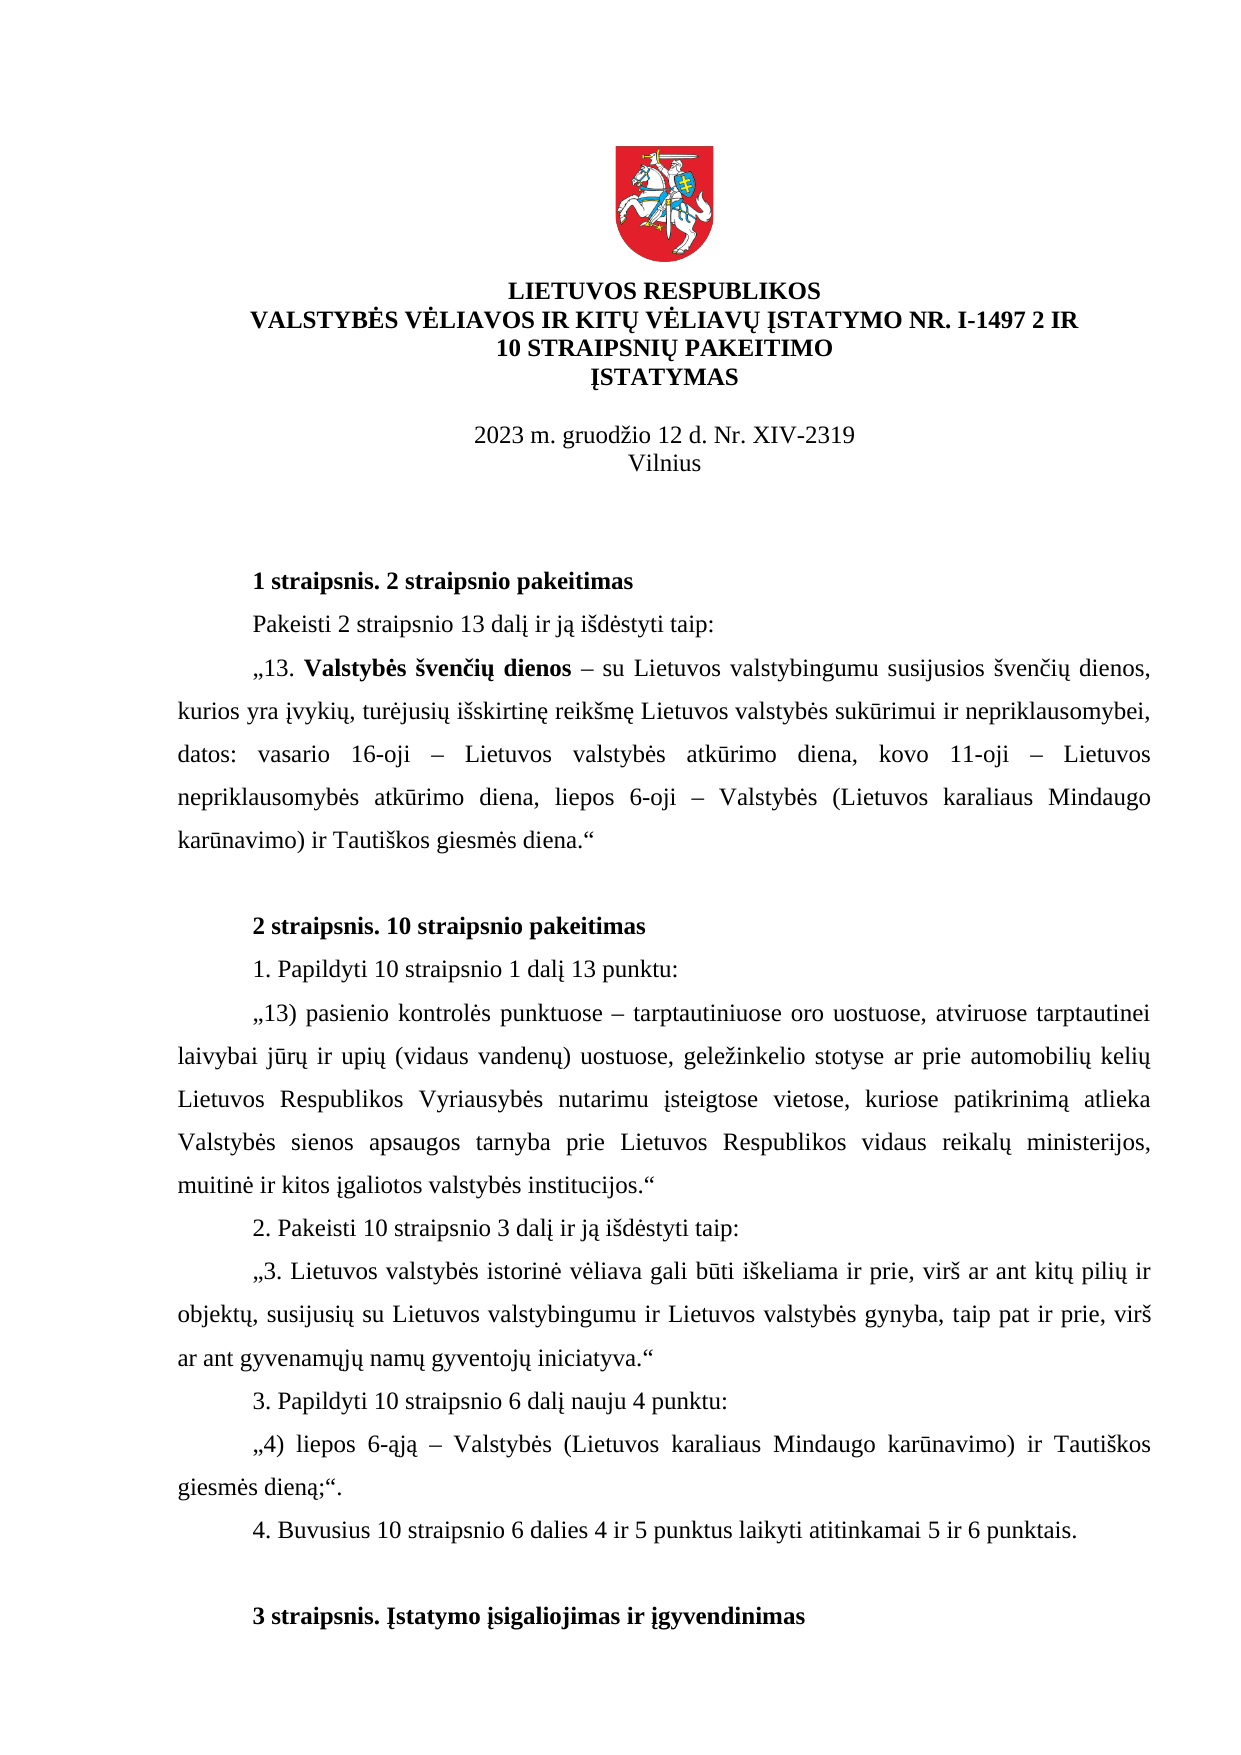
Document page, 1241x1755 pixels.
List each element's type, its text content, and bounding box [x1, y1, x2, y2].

text 3. Papildyti 10 straipsnio 6 dalį nauju 4 punktu: [177, 1386, 1152, 1414]
text 2 straipsnis. 10 straipsnio pakeitimas [177, 911, 1152, 940]
text Vilnius [177, 448, 1152, 477]
text VALSTYBĖS VĖLIAVOS IR KITŲ VĖLIAVŲ ĮSTATYMO NR. I-1497 2 IR 10 STRAIPSNIŲ PAKEITIMO [177, 305, 1152, 362]
text „13) pasienio kontrolės punktuose – tarptautiniuose oro uostuose, atviruose tarptautinei laivybai jūrų ir upių (vidaus vandenų) uostuose, geležinkelio stotyse ar prie automobilių kelių Lietuvos Respublikos Vyriausybės nutarimu įsteigtose vietose, kuriose patikrinimą atlieka Valstybės sienos apsaugos tarnyba prie Lietuvos Respublikos vidaus reikalų ministerijos, muitinė ir kitos įgaliotos valstybės institucijos.“ [177, 998, 1152, 1199]
text 2. Pakeisti 10 straipsnio 3 dalį ir ją išdėstyti taip: [177, 1213, 1152, 1242]
text 1 straipsnis. 2 straipsnio pakeitimas [177, 566, 1152, 595]
text „13. Valstybės švenčių dienos – su Lietuvos valstybingumu susijusios švenčių dienos, kurios yra įvykių, turėjusių išskirtinę reikšmę Lietuvos valstybės sukūrimui ir nepriklausomybei, datos: vasario 16-oji – Lietuvos valstybės atkūrimo diena, kovo 11-oji – Lietuvos nepriklausomybės atkūrimo diena, liepos 6-oji – Valstybės (Lietuvos karaliaus Mindaugo karūnavimo) ir Tautiškos giesmės diena.“ [177, 653, 1152, 854]
text 4. Buvusius 10 straipsnio 6 dalies 4 ir 5 punktus laikyti atitinkamai 5 ir 6 punktais. [177, 1515, 1152, 1544]
text „4) liepos 6-ąją – Valstybės (Lietuvos karaliaus Mindaugo karūnavimo) ir Tautiškos giesmės dieną;“. [177, 1429, 1152, 1501]
text 3 straipsnis. Įstatymo įsigaliojimas ir įgyvendinimas [177, 1601, 1152, 1630]
text LIETUVOS RESPUBLIKOS [177, 276, 1152, 305]
text 1. Papildyti 10 straipsnio 1 dalį 13 punktu: [177, 954, 1152, 983]
text Pakeisti 2 straipsnio 13 dalį ir ją išdėstyti taip: [177, 609, 1152, 638]
text ĮSTATYMAS [177, 362, 1152, 391]
text 2023 m. gruodžio 12 d. Nr. XIV-2319 [177, 420, 1152, 448]
text „3. Lietuvos valstybės istorinė vėliava gali būti iškeliama ir prie, virš ar ant kitų pilių ir objektų, susijusių su Lietuvos valstybingumu ir Lietuvos valstybės gynyba, taip pat ir prie, virš ar ant gyvenamųjų namų gyventojų iniciatyva.“ [177, 1256, 1152, 1371]
